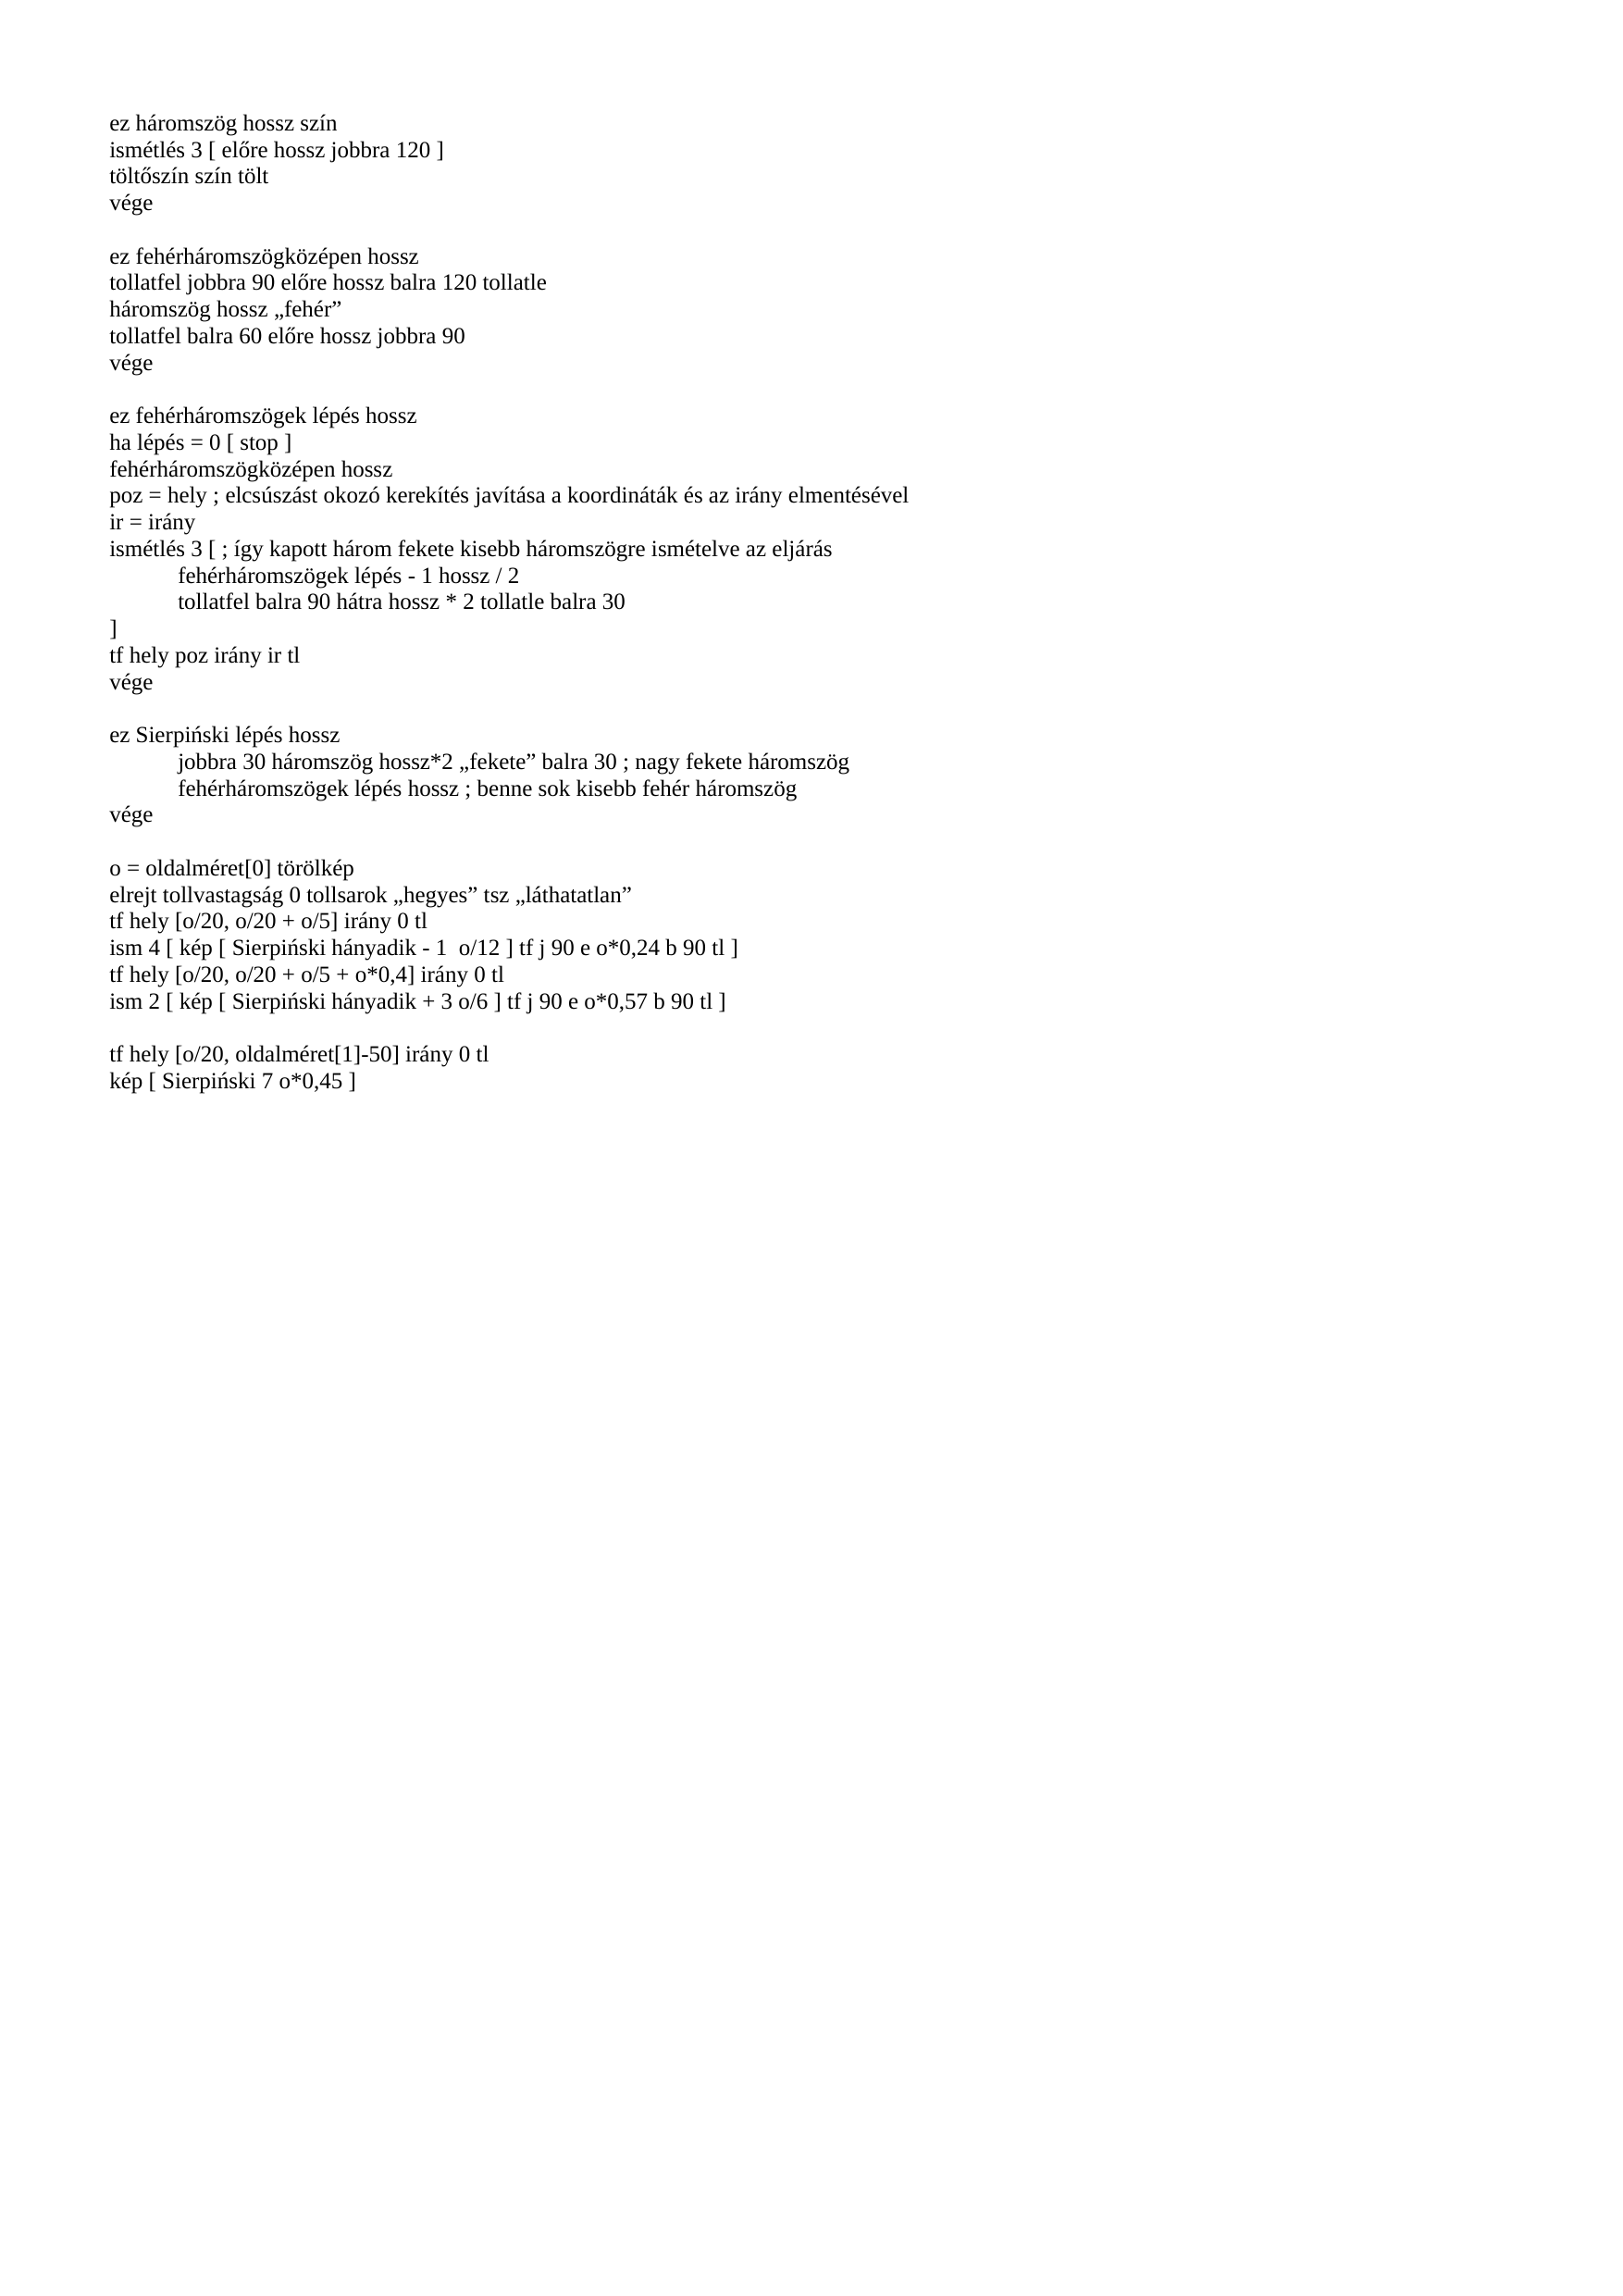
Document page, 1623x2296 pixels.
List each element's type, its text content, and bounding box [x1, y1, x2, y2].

text tollatfel balra 60 előre hossz jobbra 90 [109, 322, 1514, 349]
text tollatfel jobbra 90 előre hossz balra 120 tollatle [109, 269, 1514, 295]
text ismétlés 3 [ előre hossz jobbra 120 ] [109, 136, 1514, 163]
text tf hely poz irány ir tl [109, 641, 1514, 668]
text vége [109, 349, 1514, 376]
text ez fehérháromszögek lépés hossz [109, 402, 1514, 428]
text ism 2 [ kép [ Sierpiński hányadik + 3 o/6 ] tf j 90 e o*0,57 b 90 tl ] [109, 987, 1514, 1014]
text jobbra 30 háromszög hossz*2 „fekete” balra 30 ; nagy fekete háromszög [109, 748, 1514, 775]
text ez háromszög hossz szín [109, 109, 1514, 136]
text ez Sierpiński lépés hossz [109, 721, 1514, 748]
text vége [109, 189, 1514, 216]
text ism 4 [ kép [ Sierpiński hányadik - 1 o/12 ] tf j 90 e o*0,24 b 90 tl ] [109, 934, 1514, 961]
text tf hely [o/20, o/20 + o/5] irány 0 tl [109, 908, 1514, 934]
text kép [ Sierpiński 7 o*0,45 ] [109, 1067, 1514, 1094]
text o = oldalméret[0] törölkép [109, 854, 1514, 881]
text töltőszín szín tölt [109, 163, 1514, 189]
text elrejt tollvastagság 0 tollsarok „hegyes” tsz „láthatatlan” [109, 881, 1514, 908]
text ez fehérháromszögközépen hossz [109, 242, 1514, 269]
text poz = hely ; elcsúszást okozó kerekítés javítása a koordináták és az irány elmentésével [109, 482, 1514, 508]
text fehérháromszögek lépés - 1 hossz / 2 [109, 562, 1514, 589]
text ismétlés 3 [ ; így kapott három fekete kisebb háromszögre ismételve az eljárás [109, 535, 1514, 562]
text ha lépés = 0 [ stop ] [109, 428, 1514, 455]
text háromszög hossz „fehér” [109, 295, 1514, 322]
text tf hely [o/20, o/20 + o/5 + o*0,4] irány 0 tl [109, 961, 1514, 987]
text fehérháromszögközépen hossz [109, 455, 1514, 482]
text vége [109, 668, 1514, 695]
text ir = irány [109, 508, 1514, 535]
text tollatfel balra 90 hátra hossz * 2 tollatle balra 30 [109, 589, 1514, 614]
text fehérháromszögek lépés hossz ; benne sok kisebb fehér háromszög [109, 775, 1514, 801]
text ] [109, 614, 1514, 641]
text tf hely [o/20, oldalméret[1]-50] irány 0 tl [109, 1040, 1514, 1067]
text vége [109, 801, 1514, 827]
